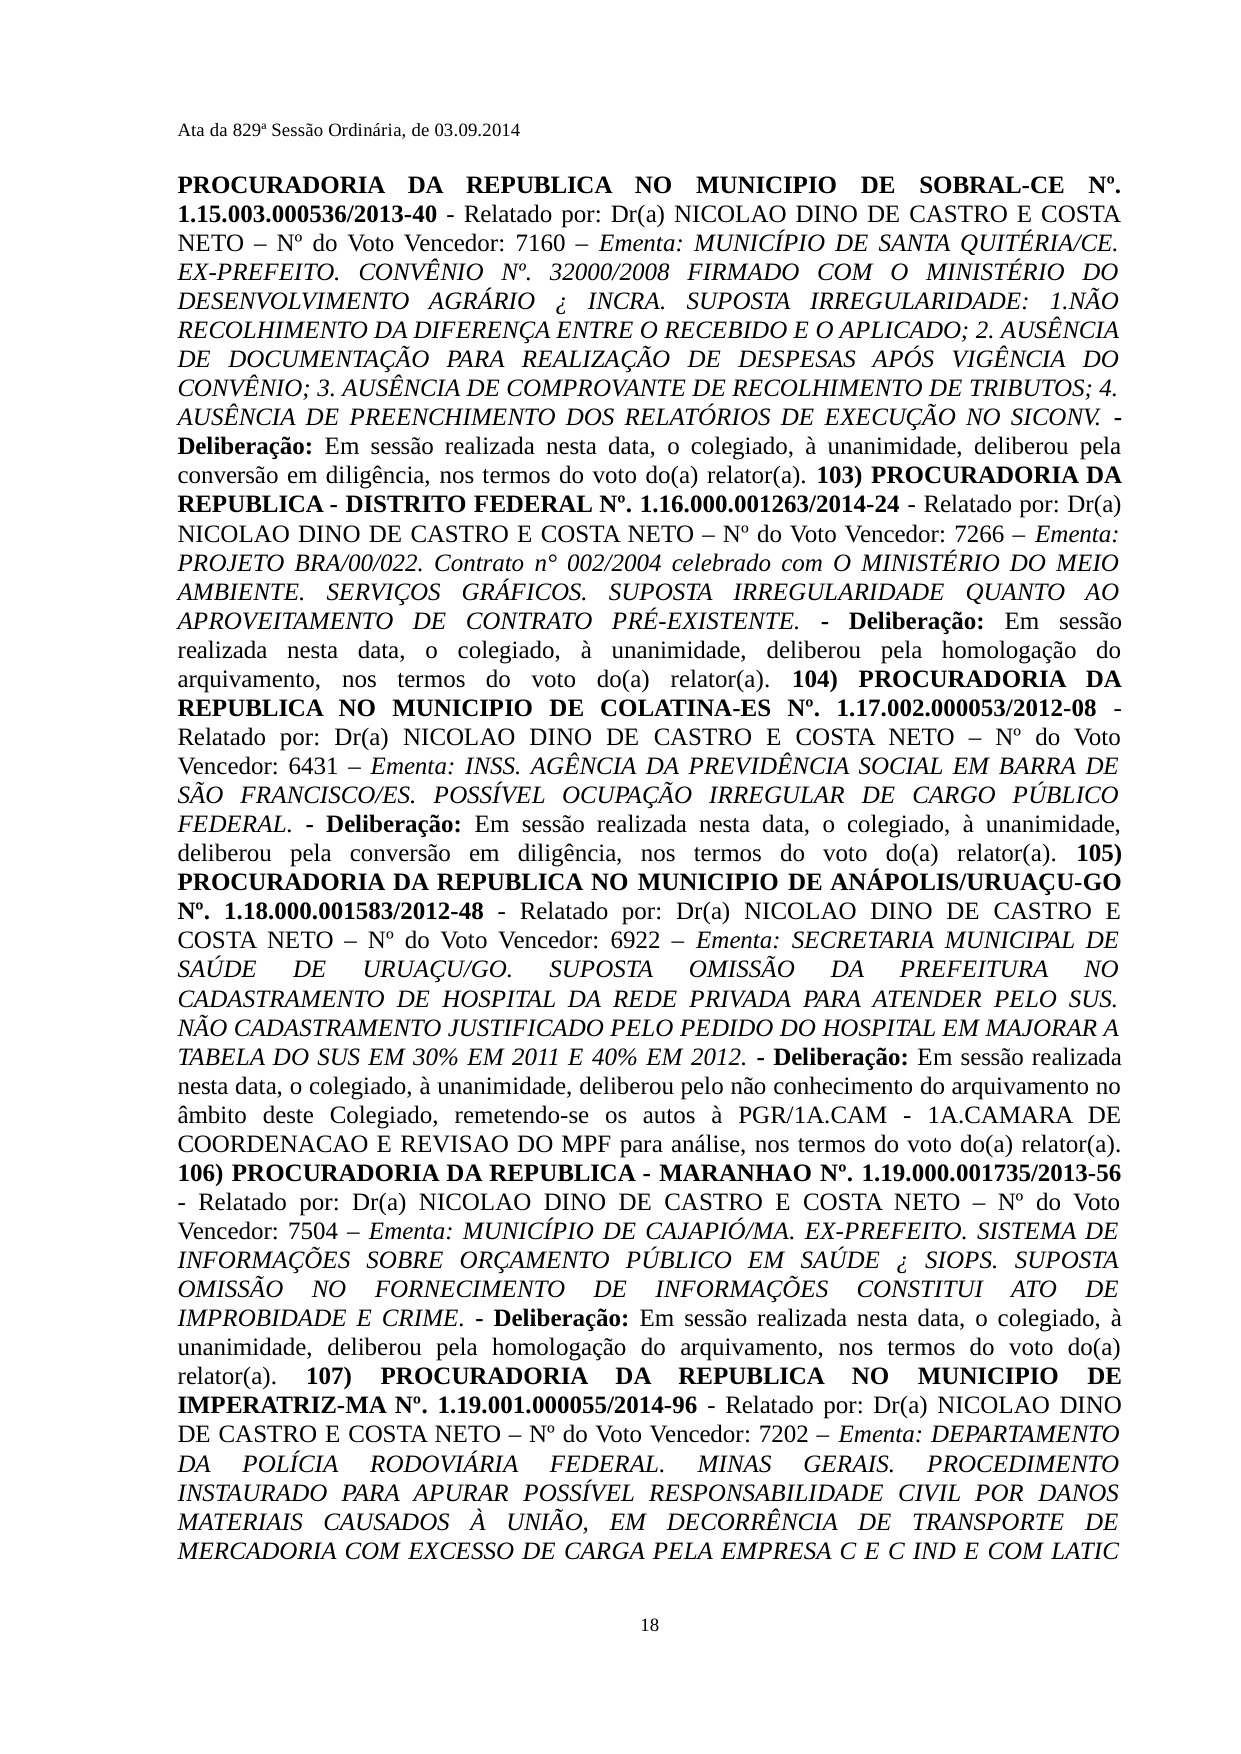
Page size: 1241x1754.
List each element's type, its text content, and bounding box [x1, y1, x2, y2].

text PROCURADORIA DA REPUBLICA NO MUNICIPIO DE SOBRAL-CE Nº. 1.15.003.000536/2013-40 - Relatado por: Dr(a) NICOLAO DINO DE CASTRO E COSTA NETO – Nº do Voto Vencedor: 7160 – Ementa: MUNICÍPIO DE SANTA QUITÉRIA/CE. EX-PREFEITO. CONVÊNIO Nº. 32000/2008 FIRMADO COM O MINISTÉRIO DO DESENVOLVIMENTO AGRÁRIO ¿ INCRA. SUPOSTA IRREGULARIDADE: 1.NÃO RECOLHIMENTO DA DIFERENÇA ENTRE O RECEBIDO E O APLICADO; 2. AUSÊNCIA DE DOCUMENTAÇÃO PARA REALIZAÇÃO DE DESPESAS APÓS VIGÊNCIA DO CONVÊNIO; 3. AUSÊNCIA DE COMPROVANTE DE RECOLHIMENTO DE TRIBUTOS; 4. AUSÊNCIA DE PREENCHIMENTO DOS RELATÓRIOS DE EXECUÇÃO NO SICONV. - Deliberação: Em sessão realizada nesta data, o colegiado, à unanimidade, deliberou pela conversão em diligência, nos termos do voto do(a) relator(a). 103) PROCURADORIA DA REPUBLICA - DISTRITO FEDERAL Nº. 1.16.000.001263/2014-24 - Relatado por: Dr(a) NICOLAO DINO DE CASTRO E COSTA NETO – Nº do Voto Vencedor: 7266 – Ementa: PROJETO BRA/00/022. Contrato n° 002/2004 celebrado com O MINISTÉRIO DO MEIO AMBIENTE. SERVIÇOS GRÁFICOS. SUPOSTA IRREGULARIDADE QUANTO AO APROVEITAMENTO DE CONTRATO PRÉ-EXISTENTE. - Deliberação: Em sessão realizada nesta data, o colegiado, à unanimidade, deliberou pela homologação do arquivamento, nos termos do voto do(a) relator(a). 104) PROCURADORIA DA REPUBLICA NO MUNICIPIO DE COLATINA-ES Nº. 1.17.002.000053/2012-08 - Relatado por: Dr(a) NICOLAO DINO DE CASTRO E COSTA NETO – Nº do Voto Vencedor: 6431 – Ementa: INSS. AGÊNCIA DA PREVIDÊNCIA SOCIAL EM BARRA DE SÃO FRANCISCO/ES. POSSÍVEL OCUPAÇÃO IRREGULAR DE CARGO PÚBLICO FEDERAL. - Deliberação: Em sessão realizada nesta data, o colegiado, à unanimidade, deliberou pela conversão em diligência, nos termos do voto do(a) relator(a). 105) PROCURADORIA DA REPUBLICA NO MUNICIPIO DE ANÁPOLIS/URUAÇU-GO Nº. 1.18.000.001583/2012-48 - Relatado por: Dr(a) NICOLAO DINO DE CASTRO E COSTA NETO – Nº do Voto Vencedor: 6922 – Ementa: SECRETARIA MUNICIPAL DE SAÚDE DE URUAÇU/GO. SUPOSTA OMISSÃO DA PREFEITURA NO CADASTRAMENTO DE HOSPITAL DA REDE PRIVADA PARA ATENDER PELO SUS. NÃO CADASTRAMENTO JUSTIFICADO PELO PEDIDO DO HOSPITAL EM MAJORAR A TABELA DO SUS EM 30% EM 2011 E 40% EM 2012. - Deliberação: Em sessão realizada nesta data, o colegiado, à unanimidade, deliberou pelo não conhecimento do arquivamento no âmbito deste Colegiado, remetendo-se os autos à PGR/1A.CAM - 1A.CAMARA DE COORDENACAO E REVISAO DO MPF para análise, nos termos do voto do(a) relator(a). 106) PROCURADORIA DA REPUBLICA - MARANHAO Nº. 1.19.000.001735/2013-56 - Relatado por: Dr(a) NICOLAO DINO DE CASTRO E COSTA NETO – Nº do Voto Vencedor: 7504 – Ementa: MUNICÍPIO DE CAJAPIÓ/MA. EX-PREFEITO. SISTEMA DE INFORMAÇÕES SOBRE ORÇAMENTO PÚBLICO EM SAÚDE ¿ SIOPS. SUPOSTA OMISSÃO NO FORNECIMENTO DE INFORMAÇÕES CONSTITUI ATO DE IMPROBIDADE E CRIME. - Deliberação: Em sessão realizada nesta data, o colegiado, à unanimidade, deliberou pela homologação do arquivamento, nos termos do voto do(a) relator(a). 107) PROCURADORIA DA REPUBLICA NO MUNICIPIO DE IMPERATRIZ-MA Nº. 1.19.001.000055/2014-96 - Relatado por: Dr(a) NICOLAO DINO DE CASTRO E COSTA NETO – Nº do Voto Vencedor: 7202 – Ementa: DEPARTAMENTO DA POLÍCIA RODOVIÁRIA FEDERAL. MINAS GERAIS. PROCEDIMENTO INSTAURADO PARA APURAR POSSÍVEL RESPONSABILIDADE CIVIL POR DANOS MATERIAIS CAUSADOS À UNIÃO, EM DECORRÊNCIA DE TRANSPORTE DE MERCADORIA COM EXCESSO DE CARGA PELA EMPRESA C E C IND E COM LATIC [177, 170, 1122, 1565]
